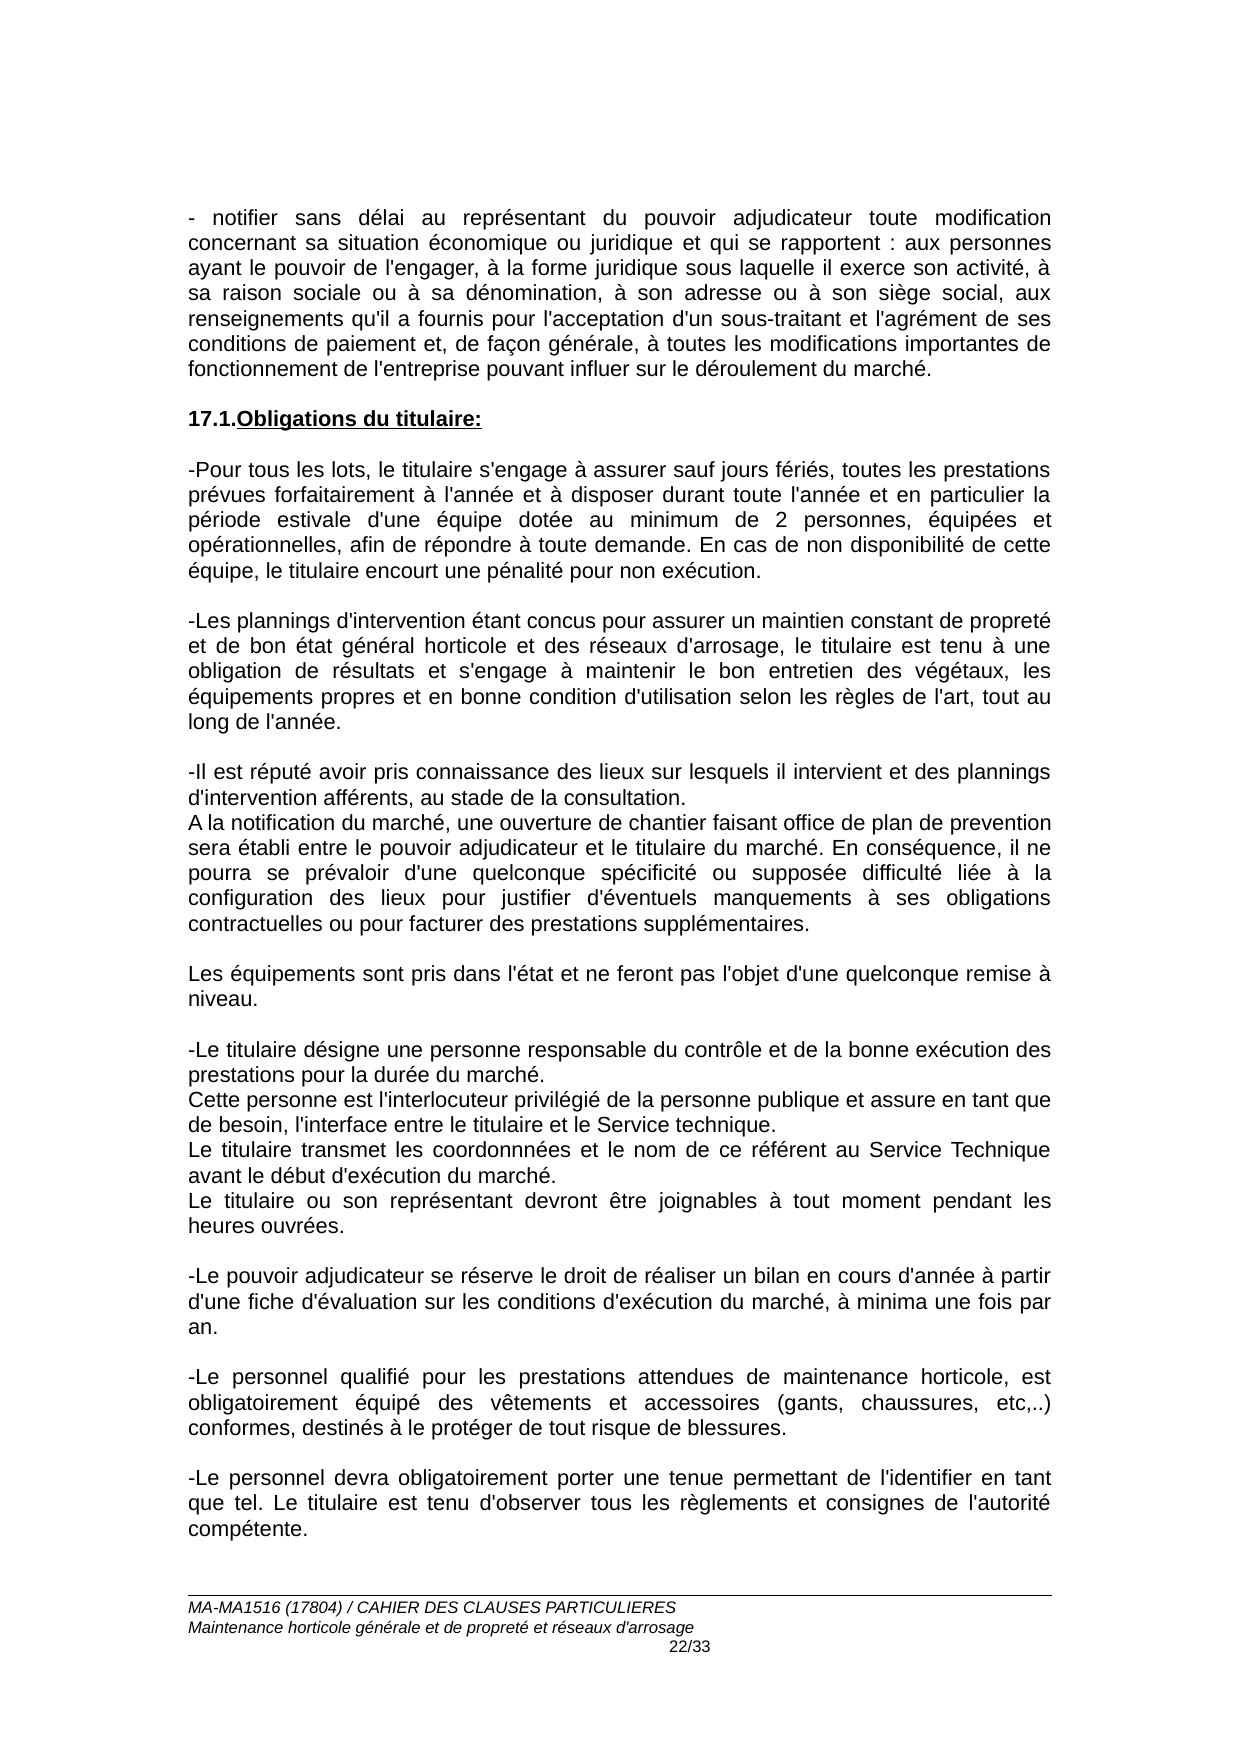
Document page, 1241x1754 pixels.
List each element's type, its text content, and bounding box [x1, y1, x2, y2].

text -Il est réputé avoir pris connaissance des lieux sur lesquels il intervient et des plannings d'intervention afférents, au stade de la consultation. [188, 759, 1052, 809]
text - notifier sans délai au représentant du pouvoir adjudicateur toute modification concernant sa situation économique ou juridique et qui se rapportent : aux personnes ayant le pouvoir de l'engager, à la forme juridique sous laquelle il exerce son activité, à sa raison sociale ou à sa dénomination, à son adresse ou à son siège social, aux renseignements qu'il a fournis pour l'acceptation d'un sous-traitant et l'agrément de ses conditions de paiement et, de façon générale, à toutes les modifications importantes de fonctionnement de l'entreprise pouvant influer sur le déroulement du marché. [188, 204, 1052, 381]
text A la notification du marché, une ouverture de chantier faisant office de plan de prevention sera établi entre le pouvoir adjudicateur et le titulaire du marché. En conséquence, il ne pourra se prévaloir d'une quelconque spécificité ou supposée difficulté liée à la configuration des lieux pour justifier d'éventuels manquements à ses obligations contractuelles ou pour facturer des prestations supplémentaires. [188, 809, 1052, 936]
text -Le personnel devra obligatoirement porter une tenue permettant de l'identifier en tant que tel. Le titulaire est tenu d'observer tous les règlements et consignes de l'autorité compétente. [188, 1465, 1052, 1541]
text Le titulaire transmet les coordonnnées et le nom de ce référent au Service Technique avant le début d'exécution du marché. [188, 1137, 1052, 1188]
text -Le pouvoir adjudicateur se réserve le droit de réaliser un bilan en cours d'année à partir d'une fiche d'évaluation sur les conditions d'exécution du marché, à minima une fois par an. [188, 1263, 1052, 1339]
text 17.1.Obligations du titulaire: [188, 406, 1052, 431]
text -Le titulaire désigne une personne responsable du contrôle et de la bonne exécution des prestations pour la durée du marché. [188, 1036, 1052, 1087]
text Les équipements sont pris dans l'état et ne feront pas l'objet d'une quelconque remise à niveau. [188, 961, 1052, 1011]
text -Le personnel qualifié pour les prestations attendues de maintenance horticole, est obligatoirement équipé des vêtements et accessoires (gants, chaussures, etc,..) conformes, destinés à le protéger de tout risque de blessures. [188, 1364, 1052, 1440]
text Le titulaire ou son représentant devront être joignables à tout moment pendant les heures ouvrées. [188, 1188, 1052, 1238]
text -Les plannings d'intervention étant concus pour assurer un maintien constant de propreté et de bon état général horticole et des réseaux d'arrosage, le titulaire est tenu à une obligation de résultats et s'engage à maintenir le bon entretien des végétaux, les équipements propres et en bonne condition d'utilisation selon les règles de l'art, tout au long de l'année. [188, 608, 1052, 734]
text -Pour tous les lots, le titulaire s'engage à assurer sauf jours fériés, toutes les prestations prévues forfaitairement à l'année et à disposer durant toute l'année et en particulier la période estivale d'une équipe dotée au minimum de 2 personnes, équipées et opérationnelles, afin de répondre à toute demande. En cas de non disponibilité de cette équipe, le titulaire encourt une pénalité pour non exécution. [188, 457, 1052, 583]
text Cette personne est l'interlocuteur privilégié de la personne publique et assure en tant que de besoin, l'interface entre le titulaire et le Service technique. [188, 1087, 1052, 1137]
